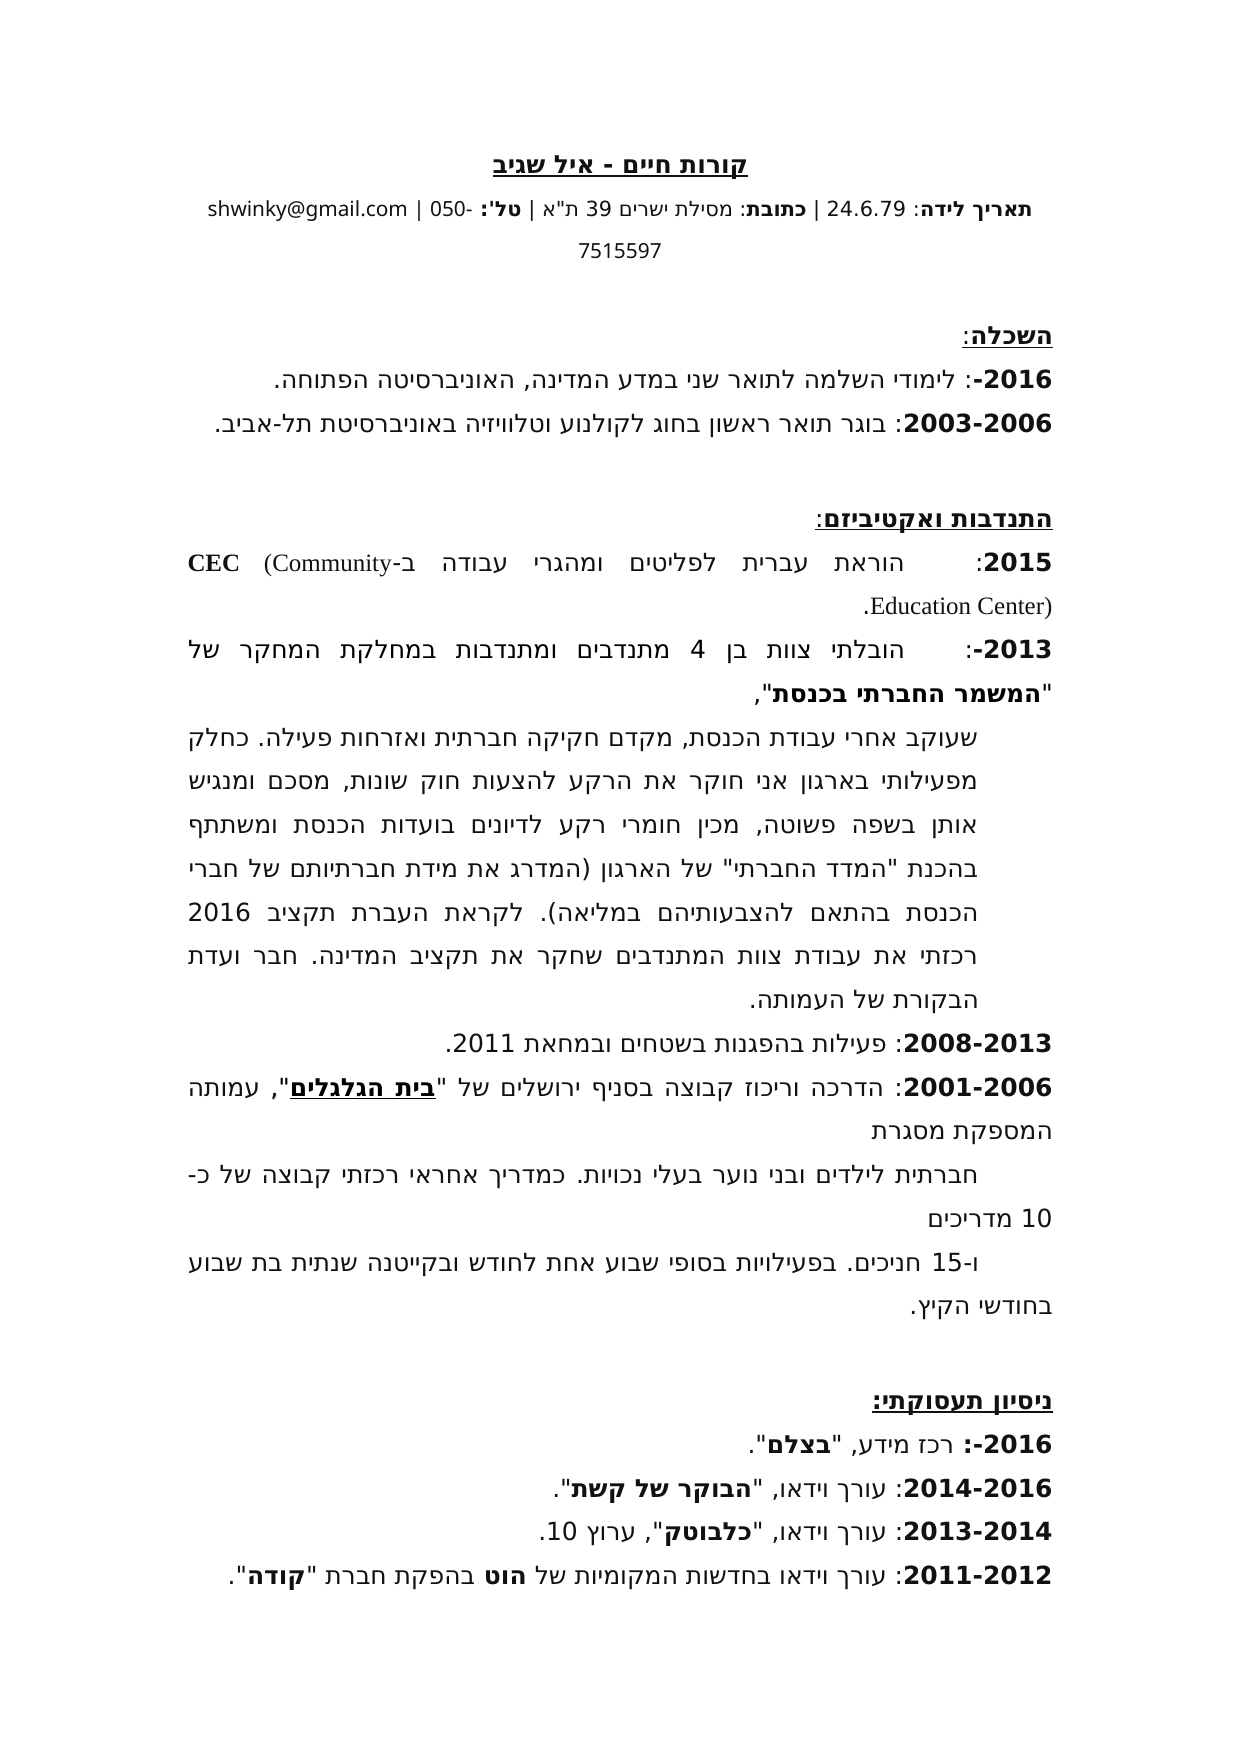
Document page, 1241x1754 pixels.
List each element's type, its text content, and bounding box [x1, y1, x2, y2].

text ניסיון תעסוקתי: [187, 1386, 1053, 1416]
text 2016-: רכז מידע, "בצלם". [187, 1430, 1053, 1459]
text 2013-2014: עורך וידאו, "כלבוטק", ערוץ 10. [187, 1518, 1053, 1547]
text 2011-2012: עורך וידאו בחדשות המקומיות של הוט בהפקת חברת "קודה". [187, 1561, 1053, 1591]
text חברתית לילדים ובני נוער בעלי נכויות. כמדריך אחראי רכזתי קבוצה של כ-10 מדריכים [187, 1160, 1053, 1233]
text קורות חיים - איל שגיב [187, 150, 1053, 179]
text תאריך לידה: 24.6.79 | כתובת: מסילת ישרים 39 ת"א | טל': shwinky@gmail.com | 050-7515597 [187, 194, 1053, 265]
text התנדבות ואקטיביזם: [187, 504, 1053, 533]
text שעוקב אחרי עבודת הכנסת, מקדם חקיקה חברתית ואזרחות פעילה. כחלק מפעילותי בארגון אני חוקר את הרקע להצעות חוק שונות, מסכם ומנגיש אותן בשפה פשוטה, מכין חומרי רקע לדיונים בועדות הכנסת ומשתתף בהכנת "המדד החברתי" של הארגון (המדרג את מידת חברתיותם של חברי הכנסת בהתאם להצבעותיהם במליאה). לקראת העברת תקציב 2016 רכזתי את עבודת צוות המתנדבים שחקר את תקציב המדינה. חבר ועדת הבקורת של העמותה. [187, 723, 979, 1014]
text 2008-2013: פעילות בהפגנות בשטחים ובמחאת 2011. [187, 1029, 1053, 1058]
text 2003-2006: בוגר תואר ראשון בחוג לקולנוע וטלוויזיה באוניברסיטת תל-אביב. [187, 409, 1053, 438]
text 2001-2006: הדרכה וריכוז קבוצה בסניף ירושלים של "בית הגלגלים", עמותה המספקת מסגרת [187, 1073, 1053, 1146]
text 2013-: הובלתי צוות בן 4 מתנדבים ומתנדבות במחלקת המחקר של "המשמר החברתי בכנסת", [187, 635, 1053, 708]
text השכלה: [187, 322, 1053, 351]
text ו-15 חניכים. בפעילויות בסופי שבוע אחת לחודש ובקייטנה שנתית בת שבוע בחודשי הקיץ. [187, 1248, 1053, 1321]
text 2015: הוראת עברית לפליטים ומהגרי עבודה ב-CEC (Community Education Center). [187, 548, 1053, 621]
text 2016-: לימודי השלמה לתואר שני במדע המדינה, האוניברסיטה הפתוחה. [187, 365, 1053, 394]
text 2014-2016: עורך וידאו, "הבוקר של קשת". [187, 1474, 1053, 1503]
